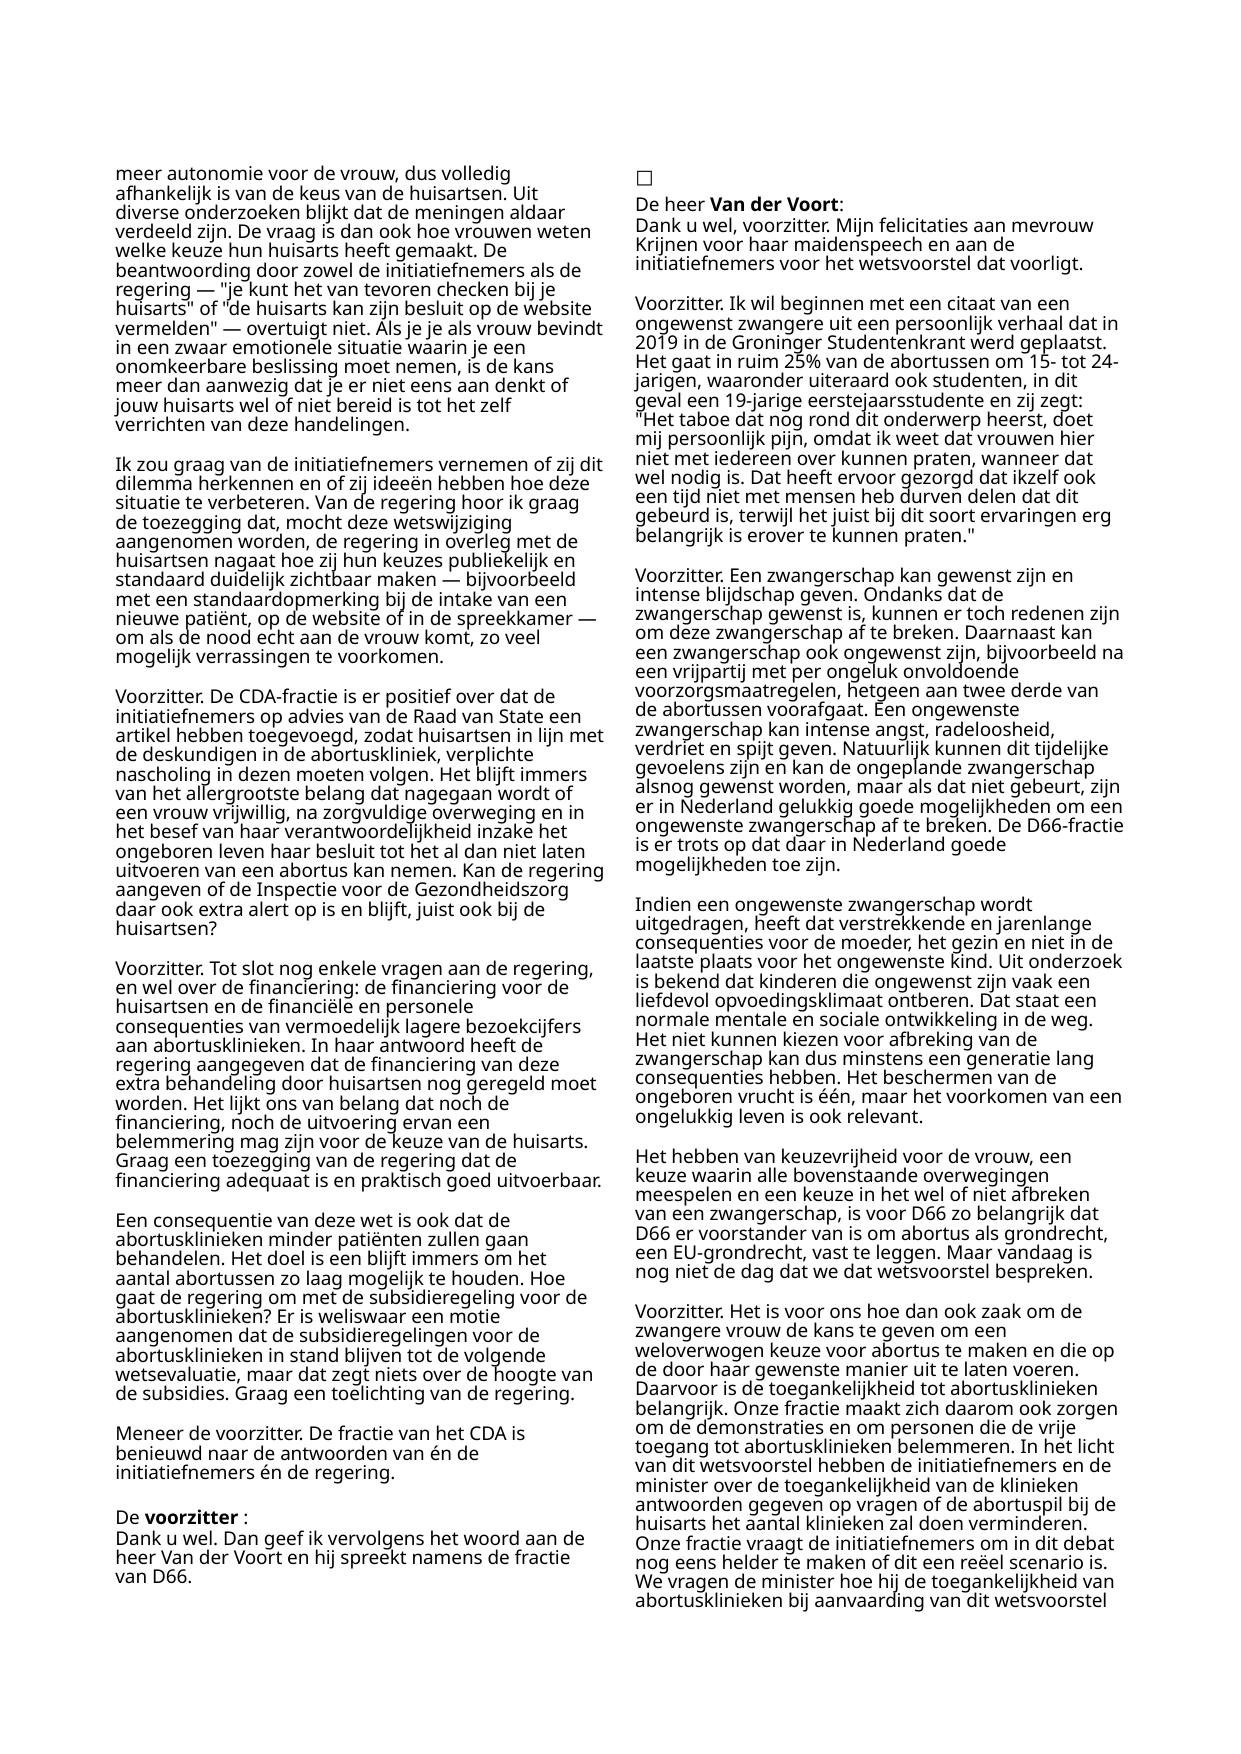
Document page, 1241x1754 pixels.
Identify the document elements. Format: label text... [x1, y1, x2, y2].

text Indien een ongewenste zwangerschap wordt uitgedragen, heeft dat verstrekkende en jarenlange consequenties voor de moeder, het gezin en niet in de laatste plaats voor het ongewenste kind. Uit onderzoek is bekend dat kinderen die ongewenst zijn vaak een liefdevol opvoedingsklimaat ontberen. Dat staat een normale mentale en sociale ontwikkeling in de weg. Het niet kunnen kiezen voor afbreking van de zwangerschap kan dus minstens een generatie lang consequenties hebben. Het beschermen van de ongeboren vrucht is één, maar het voorkomen van een ongelukkig leven is ook relevant. [635, 896, 1125, 1127]
text Meneer de voorzitter. De fractie van het CDA is benieuwd naar de antwoorden van én de initiatiefnemers én de regering. [115, 1425, 605, 1483]
text Het hebben van keuzevrijheid voor de vrouw, een keuze waarin alle bovenstaande overwegingen meespelen en een keuze in het wel of niet afbreken van een zwangerschap, is voor D66 zo belangrijk dat D66 er voorstander van is om abortus als grondrecht, een EU-grondrecht, vast te leggen. Maar vandaag is nog niet de dag dat we dat wetsvoorstel bespreken. [635, 1148, 1125, 1282]
text ⬜ [635, 165, 1125, 191]
text Voorzitter. Een zwangerschap kan gewenst zijn en intense blijdschap geven. Ondanks dat de zwangerschap gewenst is, kunnen er toch redenen zijn om deze zwangerschap af te breken. Daarnaast kan een zwangerschap ook ongewenst zijn, bijvoorbeeld na een vrijpartij met per ongeluk onvoldoende voorzorgsmaatregelen, hetgeen aan twee derde van de abortussen voorafgaat. Een ongewenste zwangerschap kan intense angst, radeloosheid, verdriet en spijt geven. Natuurlijk kunnen dit tijdelijke gevoelens zijn en kan de ongeplande zwangerschap alsnog gewenst worden, maar als dat niet gebeurt, zijn er in Nederland gelukkig goede mogelijkheden om een ongewenste zwangerschap af te breken. De D66-fractie is er trots op dat daar in Nederland goede mogelijkheden toe zijn. [635, 567, 1125, 875]
text Dank u wel, voorzitter. Mijn felicitaties aan mevrouw Krijnen voor haar maidenspeech en aan de initiatiefnemers voor het wetsvoorstel dat voorligt. [635, 217, 1125, 274]
text Dank u wel. Dan geef ik vervolgens het woord aan de heer Van der Voort en hij spreekt namens de fractie van D66. [115, 1529, 605, 1587]
text Voorzitter. Tot slot nog enkele vragen aan de regering, en wel over de financiering: de financiering voor de huisartsen en de financiële en personele consequenties van vermoedelijk lagere bezoekcijfers aan abortusklinieken. In haar antwoord heeft de regering aangegeven dat de financiering van deze extra behandeling door huisartsen nog geregeld moet worden. Het lijkt ons van belang dat noch de financiering, noch de uitvoering ervan een belemmering mag zijn voor de keuze van de huisarts. Graag een toezegging van de regering dat de financiering adequaat is en praktisch goed uitvoerbaar. [115, 960, 605, 1191]
text Voorzitter. Het is voor ons hoe dan ook zaak om de zwangere vrouw de kans te geven om een weloverwogen keuze voor abortus te maken en die op de door haar gewenste manier uit te laten voeren. Daarvoor is de toegankelijkheid tot abortusklinieken belangrijk. Onze fractie maakt zich daarom ook zorgen om de demonstraties en om personen die de vrije toegang tot abortusklinieken belemmeren. In het licht van dit wetsvoorstel hebben de initiatiefnemers en de minister over de toegankelijkheid van de klinieken antwoorden gegeven op vragen of de abortuspil bij de huisarts het aantal klinieken zal doen verminderen. Onze fractie vraagt de initiatiefnemers om in dit debat nog eens helder te maken of dit een reëel scenario is. We vragen de minister hoe hij de toegankelijkheid van abortusklinieken bij aanvaarding van dit wetsvoorstel [635, 1303, 1125, 1612]
text meer autonomie voor de vrouw, dus volledig afhankelijk is van de keus van de huisartsen. Uit diverse onderzoeken blijkt dat de meningen aldaar verdeeld zijn. De vraag is dan ook hoe vrouwen weten welke keuze hun huisarts heeft gemaakt. De beantwoording door zowel de initiatiefnemers als de regering — "je kunt het van tevoren checken bij je huisarts" of "de huisarts kan zijn besluit op de website vermelden" — overtuigt niet. Als je je als vrouw bevindt in een zwaar emotionele situatie waarin je een onomkeerbare beslissing moet nemen, is de kans meer dan aanwezig dat je er niet eens aan denkt of jouw huisarts wel of niet bereid is tot het zelf verrichten van deze handelingen. [115, 165, 605, 435]
text De voorzitter : [115, 1504, 605, 1529]
text Ik zou graag van de initiatiefnemers vernemen of zij dit dilemma herkennen en of zij ideeën hebben hoe deze situatie te verbeteren. Van de regering hoor ik graag de toezegging dat, mocht deze wetswijziging aangenomen worden, de regering in overleg met de huisartsen nagaat hoe zij hun keuzes publiekelijk en standaard duidelijk zichtbaar maken — bijvoorbeeld met een standaardopmerking bij de intake van een nieuwe patiënt, op de website of in de spreekkamer — om als de nood echt aan de vrouw komt, zo veel mogelijk verrassingen te voorkomen. [115, 456, 605, 668]
text Voorzitter. De CDA-fractie is er positief over dat de initiatiefnemers op advies van de Raad van State een artikel hebben toegevoegd, zodat huisartsen in lijn met de deskundigen in de abortuskliniek, verplichte nascholing in dezen moeten volgen. Het blijft immers van het allergrootste belang dat nagegaan wordt of een vrouw vrijwillig, na zorgvuldige overweging en in het besef van haar verantwoordelijkheid inzake het ongeboren leven haar besluit tot het al dan niet laten uitvoeren van een abortus kan nemen. Kan de regering aangeven of de Inspectie voor de Gezondheidszorg daar ook extra alert op is en blijft, juist ook bij de huisartsen? [115, 688, 605, 939]
text De heer Van der Voort: [635, 191, 1125, 217]
text Voorzitter. Ik wil beginnen met een citaat van een ongewenst zwangere uit een persoonlijk verhaal dat in 2019 in de Groninger Studentenkrant werd geplaatst. Het gaat in ruim 25% van de abortussen om 15- tot 24-jarigen, waaronder uiteraard ook studenten, in dit geval een 19-jarige eerstejaarsstudente en zij zegt: "Het taboe dat nog rond dit onderwerp heerst, doet mij persoonlijk pijn, omdat ik weet dat vrouwen hier niet met iedereen over kunnen praten, wanneer dat wel nodig is. Dat heeft ervoor gezorgd dat ikzelf ook een tijd niet met mensen heb durven delen dat dit gebeurd is, terwijl het juist bij dit soort ervaringen erg belangrijk is erover te kunnen praten." [635, 295, 1125, 546]
text Een consequentie van deze wet is ook dat de abortusklinieken minder patiënten zullen gaan behandelen. Het doel is een blijft immers om het aantal abortussen zo laag mogelijk te houden. Hoe gaat de regering om met de subsidieregeling voor de abortusklinieken? Er is weliswaar een motie aangenomen dat de subsidieregelingen voor de abortusklinieken in stand blijven tot de volgende wetsevaluatie, maar dat zegt niets over de hoogte van de subsidies. Graag een toelichting van de regering. [115, 1212, 605, 1404]
